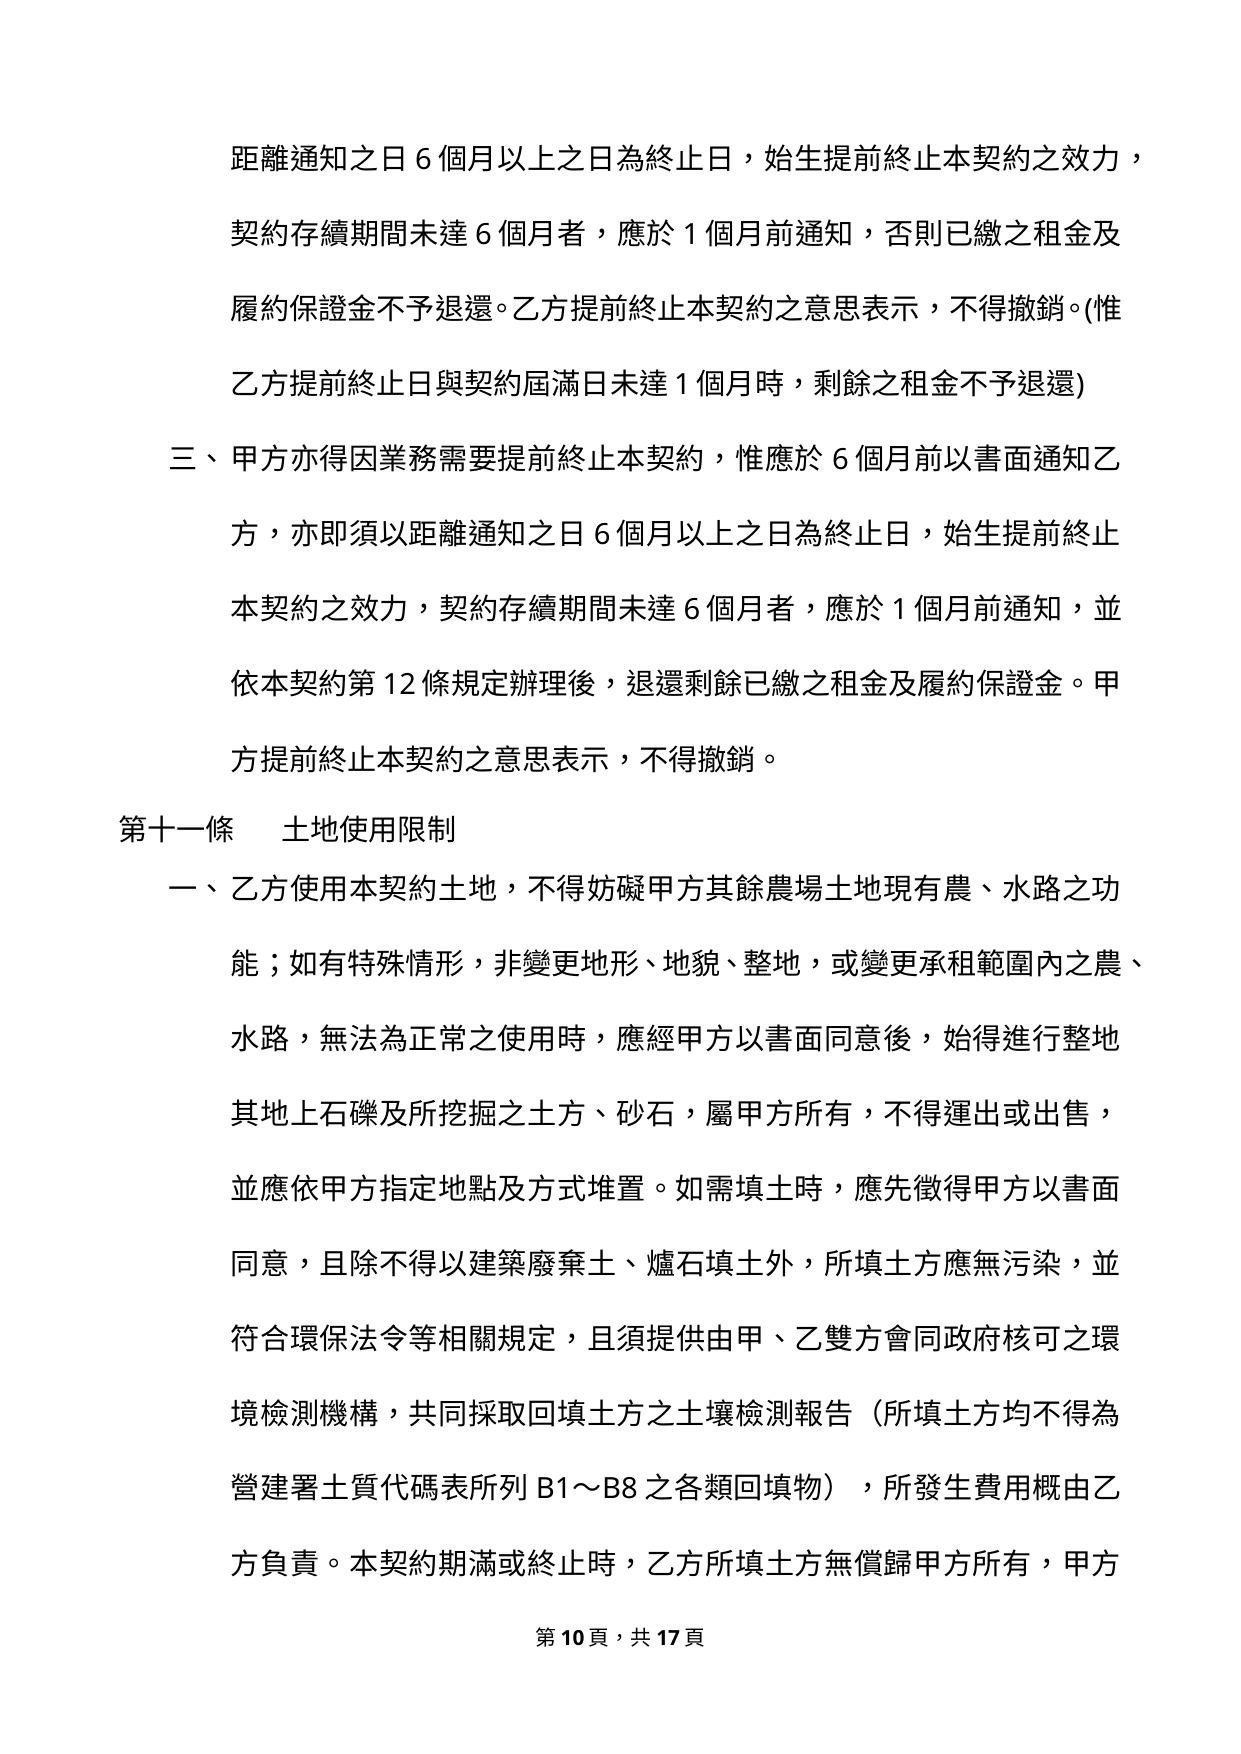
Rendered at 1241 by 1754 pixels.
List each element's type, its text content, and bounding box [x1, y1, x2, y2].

list 乙方使用本契約土地，不得妨礙甲方其餘農場土地現有農、水路之功能；如有特殊情形，非變更地形、地貌、整地，或變更承租範圍內之農、水路，無法為正常之使用時，應經甲方以書面同意後，始得進行整地。其地上石礫及所挖掘之土方、砂石，屬甲方所有，不得運出或出售，並應依甲方指定地點及方式堆置。如需填土時，應先徵得甲方以書面同意，且除不得以建築廢棄土、爐石填土外，所填土方應無污染，並符合環保法令等相關規定，且須提供由甲、乙雙方會同政府核可之環境檢測機構，共同採取回填土方之土壤檢測報告（所填土方均不得為營建署土質代碼表所列B1～B8之各類回填物），所發生費用概由乙方負責。本契約期滿或終止時，乙方所填土方無償歸甲方所有，甲方亦得視情況情形要求乙方清除，乙方不得拒絕，且不得向甲方請求任何賠償或補償。 [168, 849, 1122, 1599]
list 甲方亦得因業務需要提前終止本契約，惟應於6個月前以書面通知乙方，亦即須以距離通知之日6個月以上之日為終止日，始生提前終止本契約之效力，契約存續期間未達6個月者，應於1個月前通知，並依本契約第12條規定辦理後，退還剩餘已繳之租金及履約保證金。甲方提前終止本契約之意思表示，不得撤銷。 [168, 420, 1122, 795]
list 土地使用限制 [118, 807, 1122, 849]
list 乙方得提前終止本契約，惟應於6個月前以書面通知甲方，亦即須以距離通知之日6個月以上之日為終止日，始生提前終止本契約之效力，契約存續期間未達6個月者，應於1個月前通知，否則已繳之租金及履約保證金不予退還。乙方提前終止本契約之意思表示，不得撤銷。(惟乙方提前終止日與契約屆滿日未達1個月時，剩餘之租金不予退還) [168, 120, 1122, 420]
